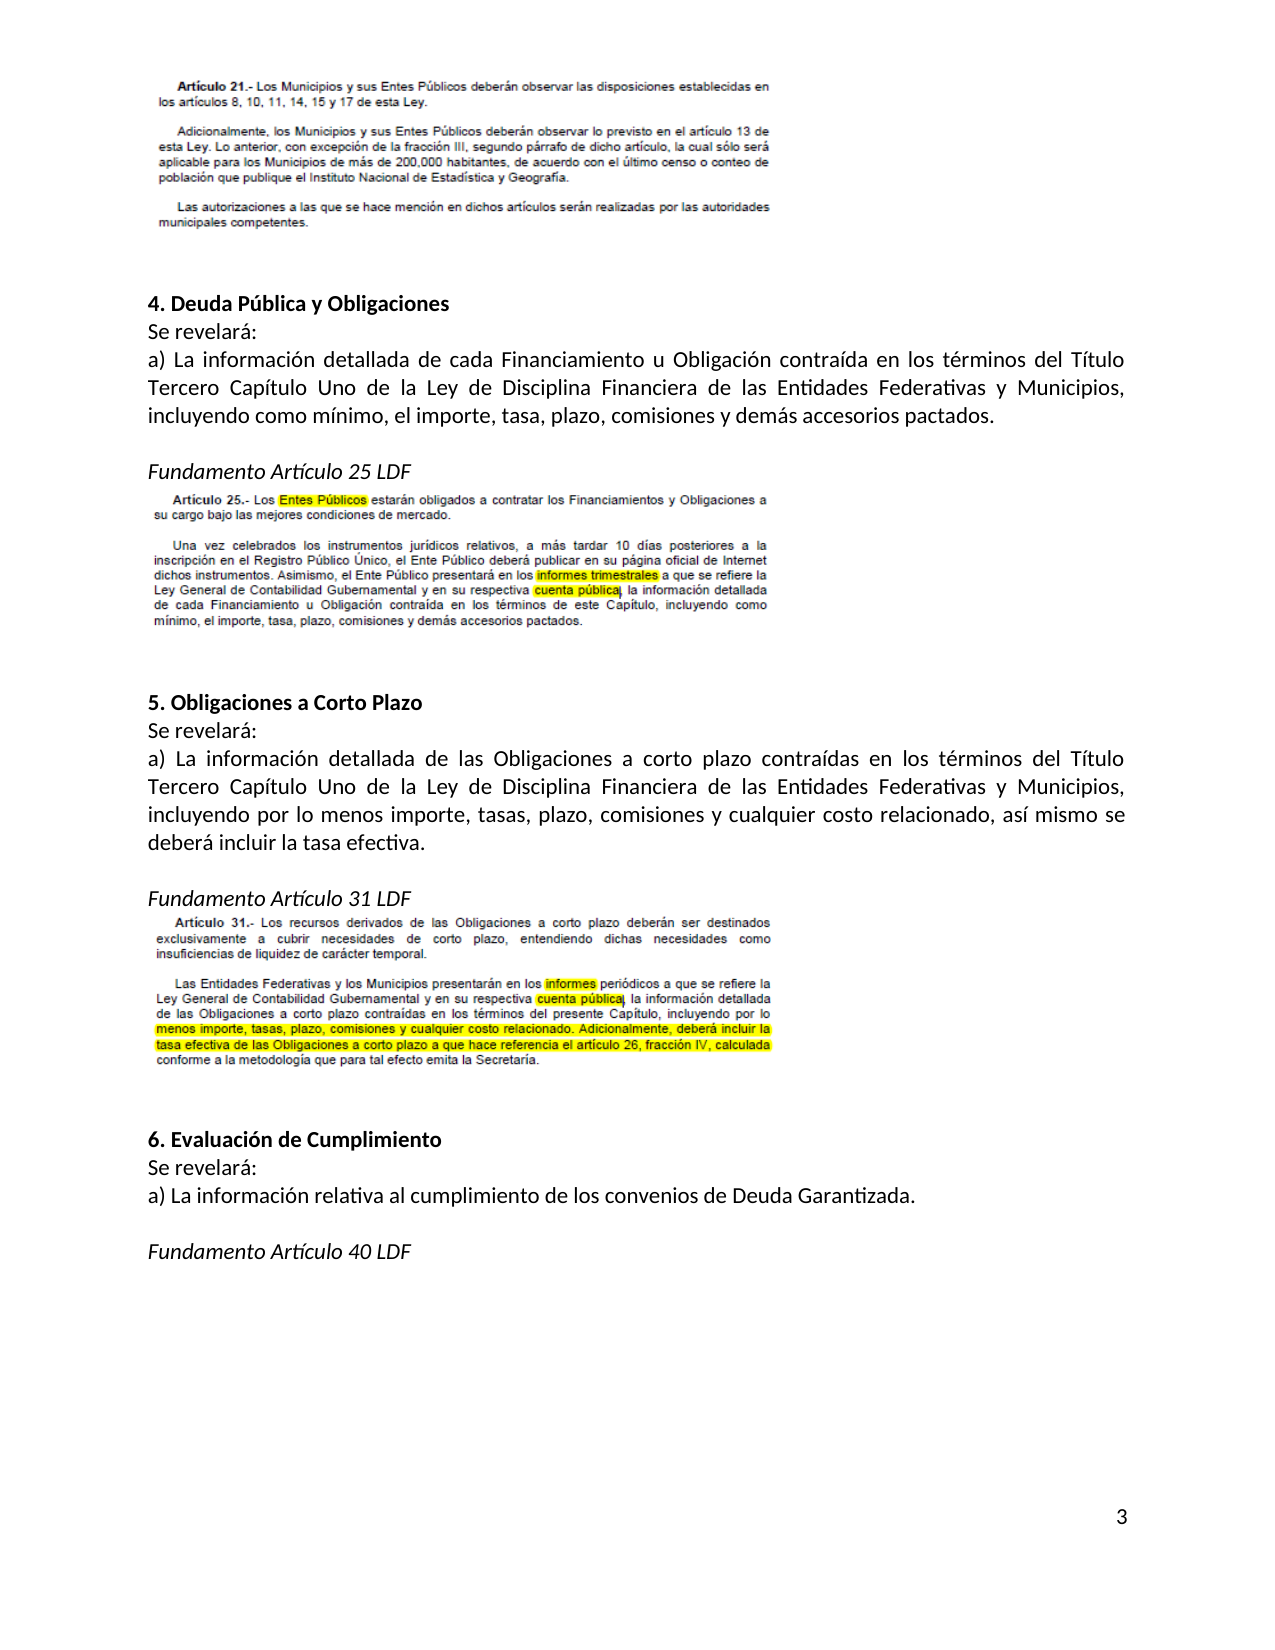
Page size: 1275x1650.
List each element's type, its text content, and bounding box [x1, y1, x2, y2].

text Se revelará: [148, 317, 1127, 345]
text Fundamento Artículo 31 LDF [148, 884, 1127, 912]
text 6. Evaluación de Cumplimiento [148, 1125, 1127, 1153]
text a) La información relativa al cumplimiento de los convenios de Deuda Garantizada. [148, 1181, 1127, 1209]
text 4. Deuda Pública y Obligaciones [148, 289, 1127, 317]
text a) La información detallada de las Obligaciones a corto plazo contraídas en los términos del Título Tercero Capítulo Uno de la Ley de Disciplina Financiera de las Entidades Federativas y Municipios, incluyendo por lo menos importe, tasas, plazo, comisiones y cualquier costo relacionado, así mismo se deberá incluir la tasa efectiva. [148, 744, 1127, 856]
text Fundamento Artículo 25 LDF [148, 457, 1127, 485]
text Se revelará: [148, 1153, 1127, 1181]
text Se revelará: [148, 716, 1127, 744]
text 5. Obligaciones a Corto Plazo [148, 688, 1127, 716]
text Fundamento Artículo 40 LDF [148, 1237, 1127, 1265]
text a) La información detallada de cada Financiamiento u Obligación contraída en los términos del Título Tercero Capítulo Uno de la Ley de Disciplina Financiera de las Entidades Federativas y Municipios, incluyendo como mínimo, el importe, tasa, plazo, comisiones y demás accesorios pactados. [148, 345, 1127, 429]
